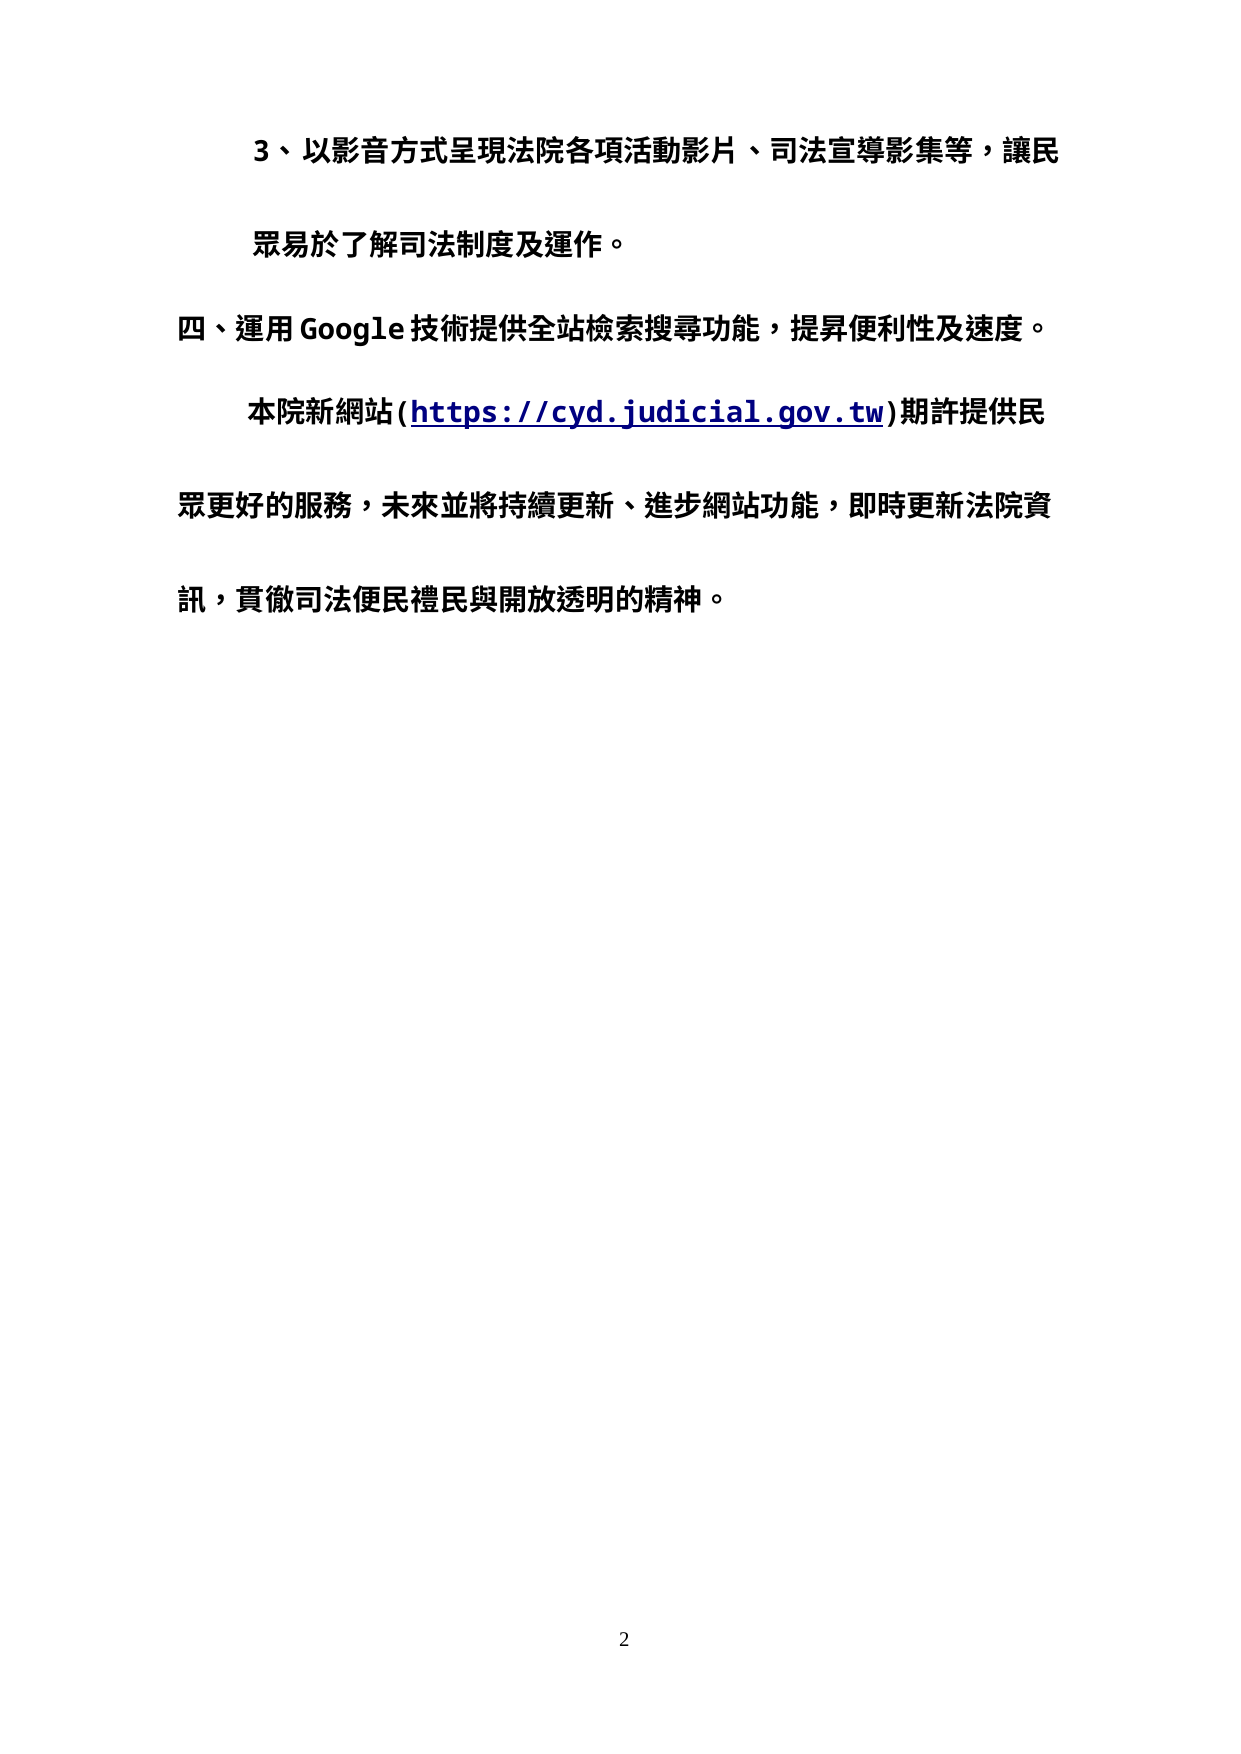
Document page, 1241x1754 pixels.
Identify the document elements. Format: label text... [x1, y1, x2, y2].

list 以影音方式呈現法院各項活動影片、司法宣導影集等，讓民眾易於了解司法制度及運作。 [252, 108, 1063, 264]
text 本院新網站(https://cyd.judicial.gov.tw)期許提供民眾更好的服務，未來並將持續更新、進步網站功能，即時更新法院資訊，貫徹司法便民禮民與開放透明的精神。 [177, 369, 1063, 619]
text 四、運用Google技術提供全站檢索搜尋功能，提昇便利性及速度。 [177, 285, 1063, 347]
